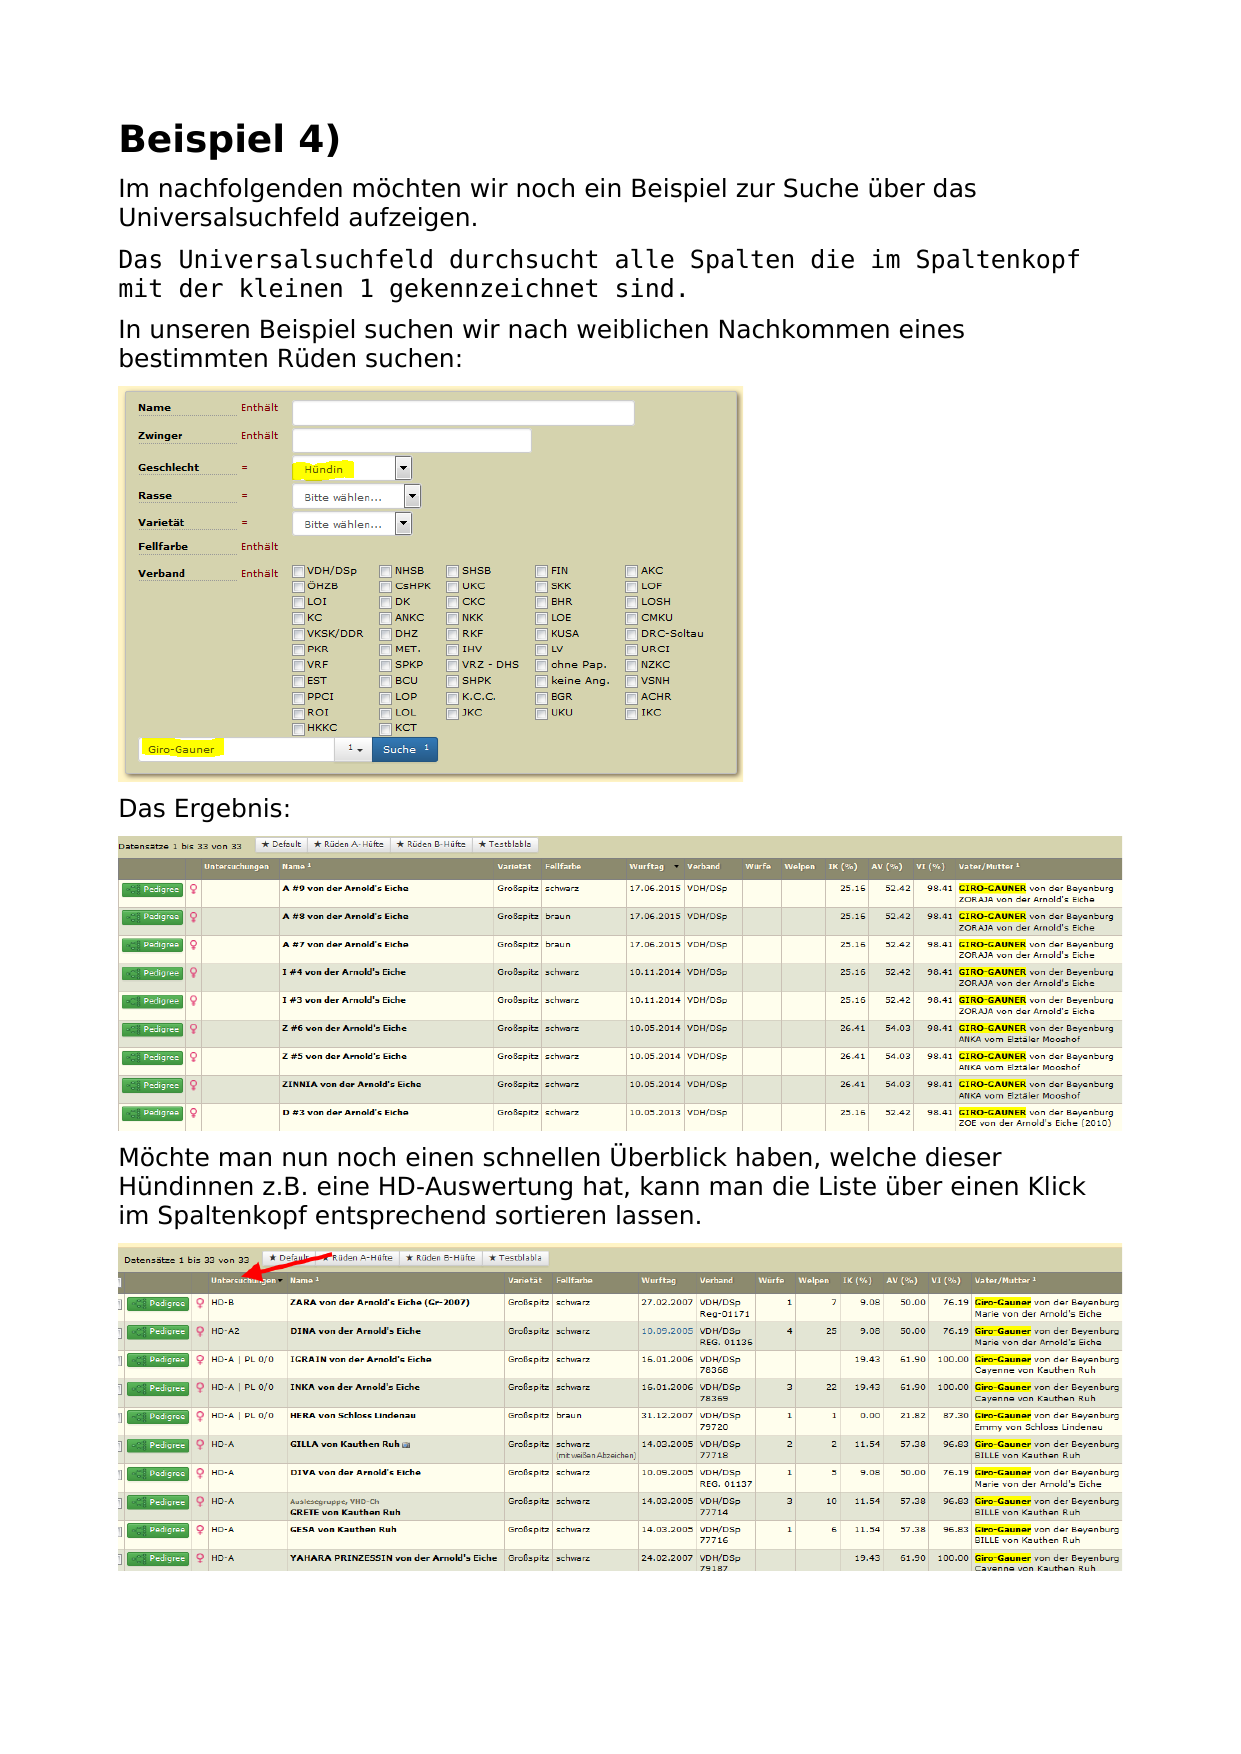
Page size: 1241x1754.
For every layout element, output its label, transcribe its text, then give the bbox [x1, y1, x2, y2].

text In unseren Beispiel suchen wir nach weiblichen Nachkommen eines bestimmten Rüden suchen: [118, 315, 1122, 373]
subtitle Beispiel 4) [118, 118, 1122, 162]
text Das Ergebnis: [118, 794, 1122, 824]
text Im nachfolgenden möchten wir noch ein Beispiel zur Suche über das Universalsuchfeld aufzeigen. [118, 174, 1122, 233]
picture [118, 386, 744, 782]
text Möchte man nun noch einen schnellen Überblick haben, welche dieser Hündinnen z.B. eine HD-Auswertung hat, kann man die Liste über einen Klick im Spaltenkopf entsprechend sortieren lassen. [118, 1143, 1122, 1231]
picture [118, 1243, 1123, 1571]
picture [118, 836, 1123, 1131]
text Das Universalsuchfeld durchsucht alle Spalten die im Spaltenkopf mit der kleinen 1 gekennzeichnet sind. [118, 245, 1122, 303]
